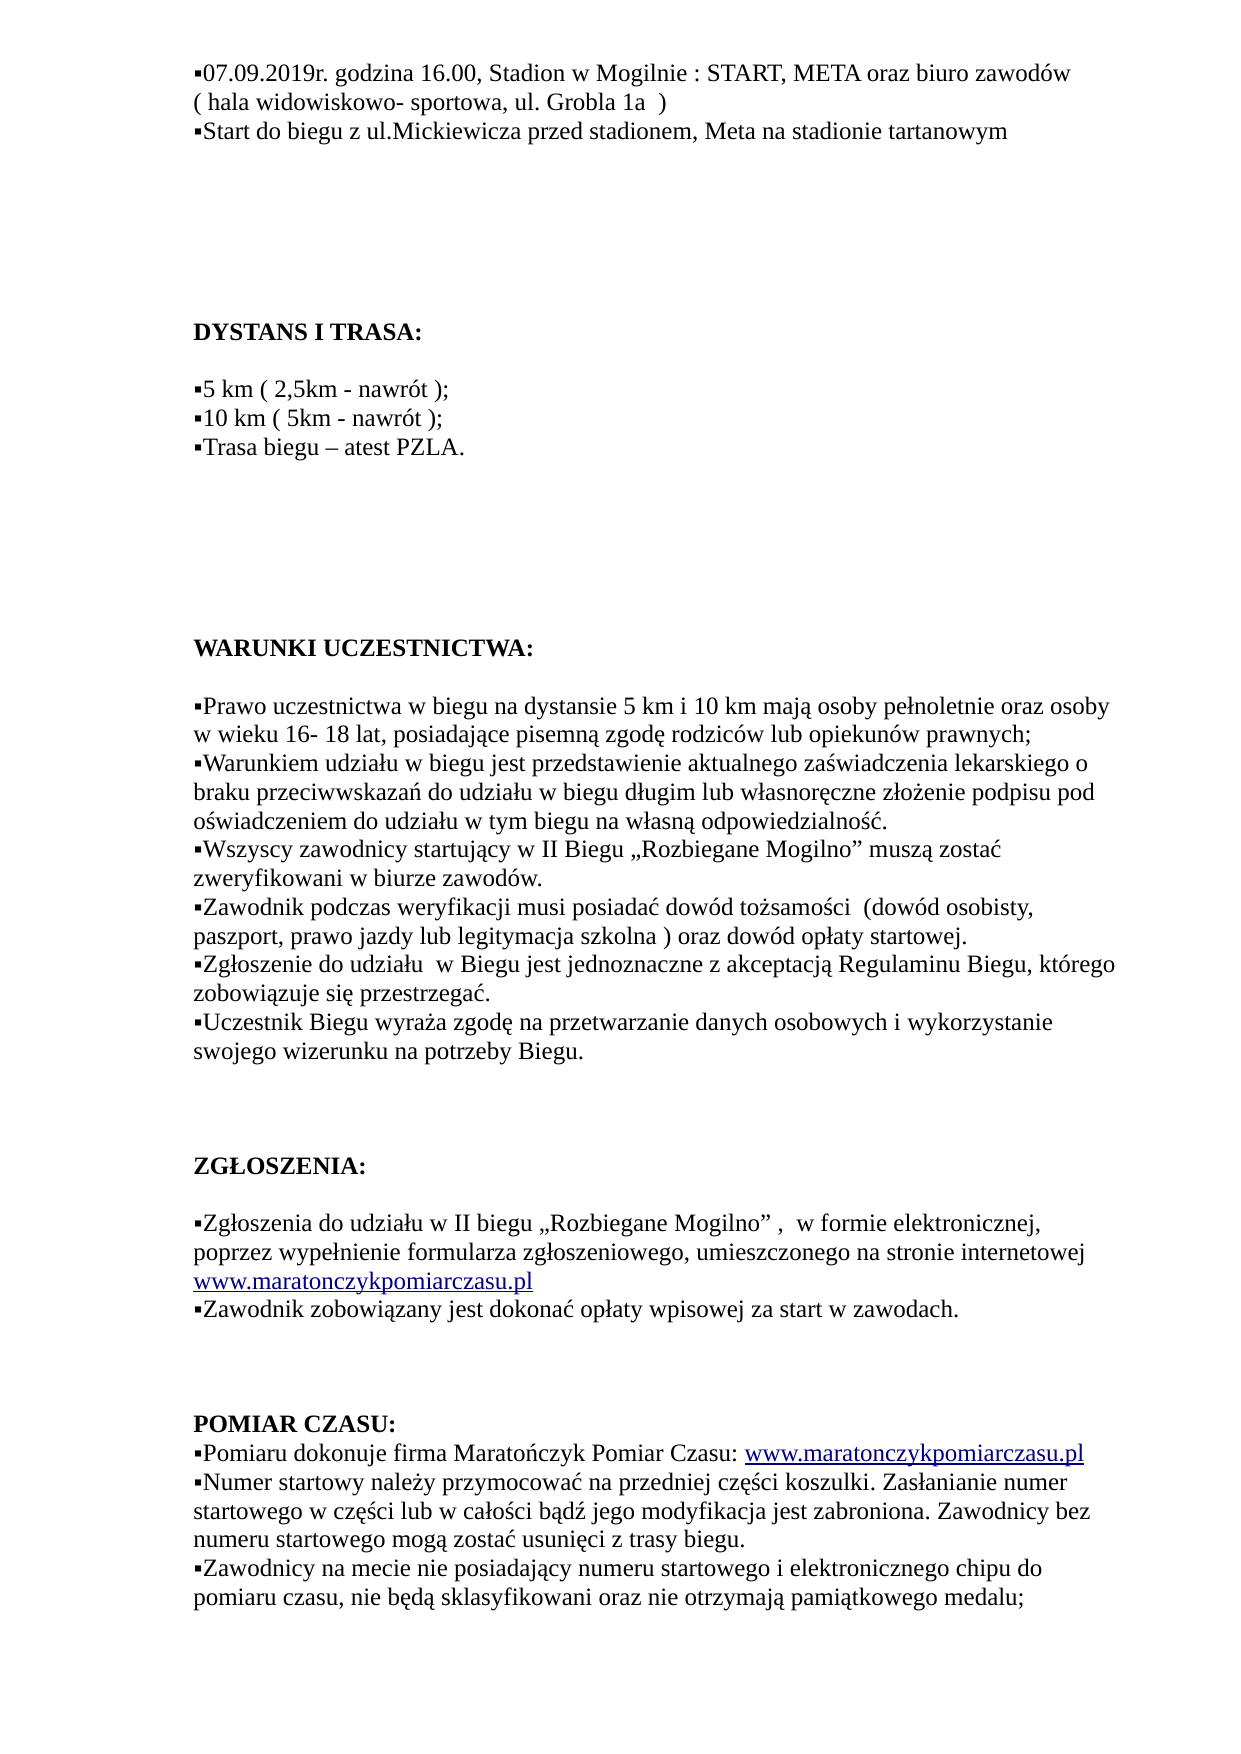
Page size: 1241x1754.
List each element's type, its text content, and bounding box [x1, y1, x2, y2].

list Pomiaru dokonuje firma Maratończyk Pomiar Czasu: www.maratonczykpomiarczasu.pl [193, 1438, 1122, 1467]
list Prawo uczestnictwa w biegu na dystansie 5 km i 10 km mają osoby pełnoletnie oraz osoby w wieku 16- 18 lat, posiadające pisemną zgodę rodziców lub opiekunów prawnych; [193, 691, 1122, 748]
list Trasa biegu – atest PZLA. [193, 432, 1122, 461]
list Warunkiem udziału w biegu jest przedstawienie aktualnego zaświadczenia lekarskiego o braku przeciwwskazań do udziału w biegu długim lub własnoręczne złożenie podpisu pod oświadczeniem do udziału w tym biegu na własną odpowiedzialność. [193, 748, 1122, 834]
list 5 km ( 2,5km - nawrót ); [193, 374, 1122, 403]
list Zgłoszenia do udziału w II biegu „Rozbiegane Mogilno” , w formie elektronicznej, poprzez wypełnienie formularza zgłoszeniowego, umieszczonego na stronie internetowej www.maratonczykpomiarczasu.pl [193, 1208, 1122, 1294]
list Numer startowy należy przymocować na przedniej części koszulki. Zasłanianie numer startowego w części lub w całości bądź jego modyfikacja jest zabroniona. Zawodnicy bez numeru startowego mogą zostać usunięci z trasy biegu. [193, 1467, 1122, 1553]
list Zawodnicy na mecie nie posiadający numeru startowego i elektronicznego chipu do pomiaru czasu, nie będą sklasyfikowani oraz nie otrzymają pamiątkowego medalu; [193, 1553, 1122, 1611]
list 10 km ( 5km - nawrót ); [193, 403, 1122, 432]
list ZGŁOSZENIA: [193, 1151, 1122, 1179]
list Zawodnik podczas weryfikacji musi posiadać dowód tożsamości (dowód osobisty, paszport, prawo jazdy lub legitymacja szkolna ) oraz dowód opłaty startowej. [193, 892, 1122, 949]
list Wszyscy zawodnicy startujący w II Biegu „Rozbiegane Mogilno” muszą zostać zweryfikowani w biurze zawodów. [193, 834, 1122, 892]
list Start do biegu z ul.Mickiewicza przed stadionem, Meta na stadionie tartanowym [193, 116, 1122, 144]
list Uczestnik Biegu wyraża zgodę na przetwarzanie danych osobowych i wykorzystanie swojego wizerunku na potrzeby Biegu. [193, 1007, 1122, 1064]
list POMIAR CZASU: [193, 1409, 1122, 1438]
list WARUNKI UCZESTNICTWA: [193, 633, 1122, 662]
list Zgłoszenie do udziału w Biegu jest jednoznaczne z akceptacją Regulaminu Biegu, którego zobowiązuje się przestrzegać. [193, 949, 1122, 1007]
list DYSTANS I TRASA: [193, 317, 1122, 346]
list Zawodnik zobowiązany jest dokonać opłaty wpisowej za start w zawodach. [193, 1294, 1122, 1323]
list 07.09.2019r. godzina 16.00, Stadion w Mogilnie : START, META oraz biuro zawodów ( hala widowiskowo- sportowa, ul. Grobla 1a ) [193, 58, 1122, 116]
